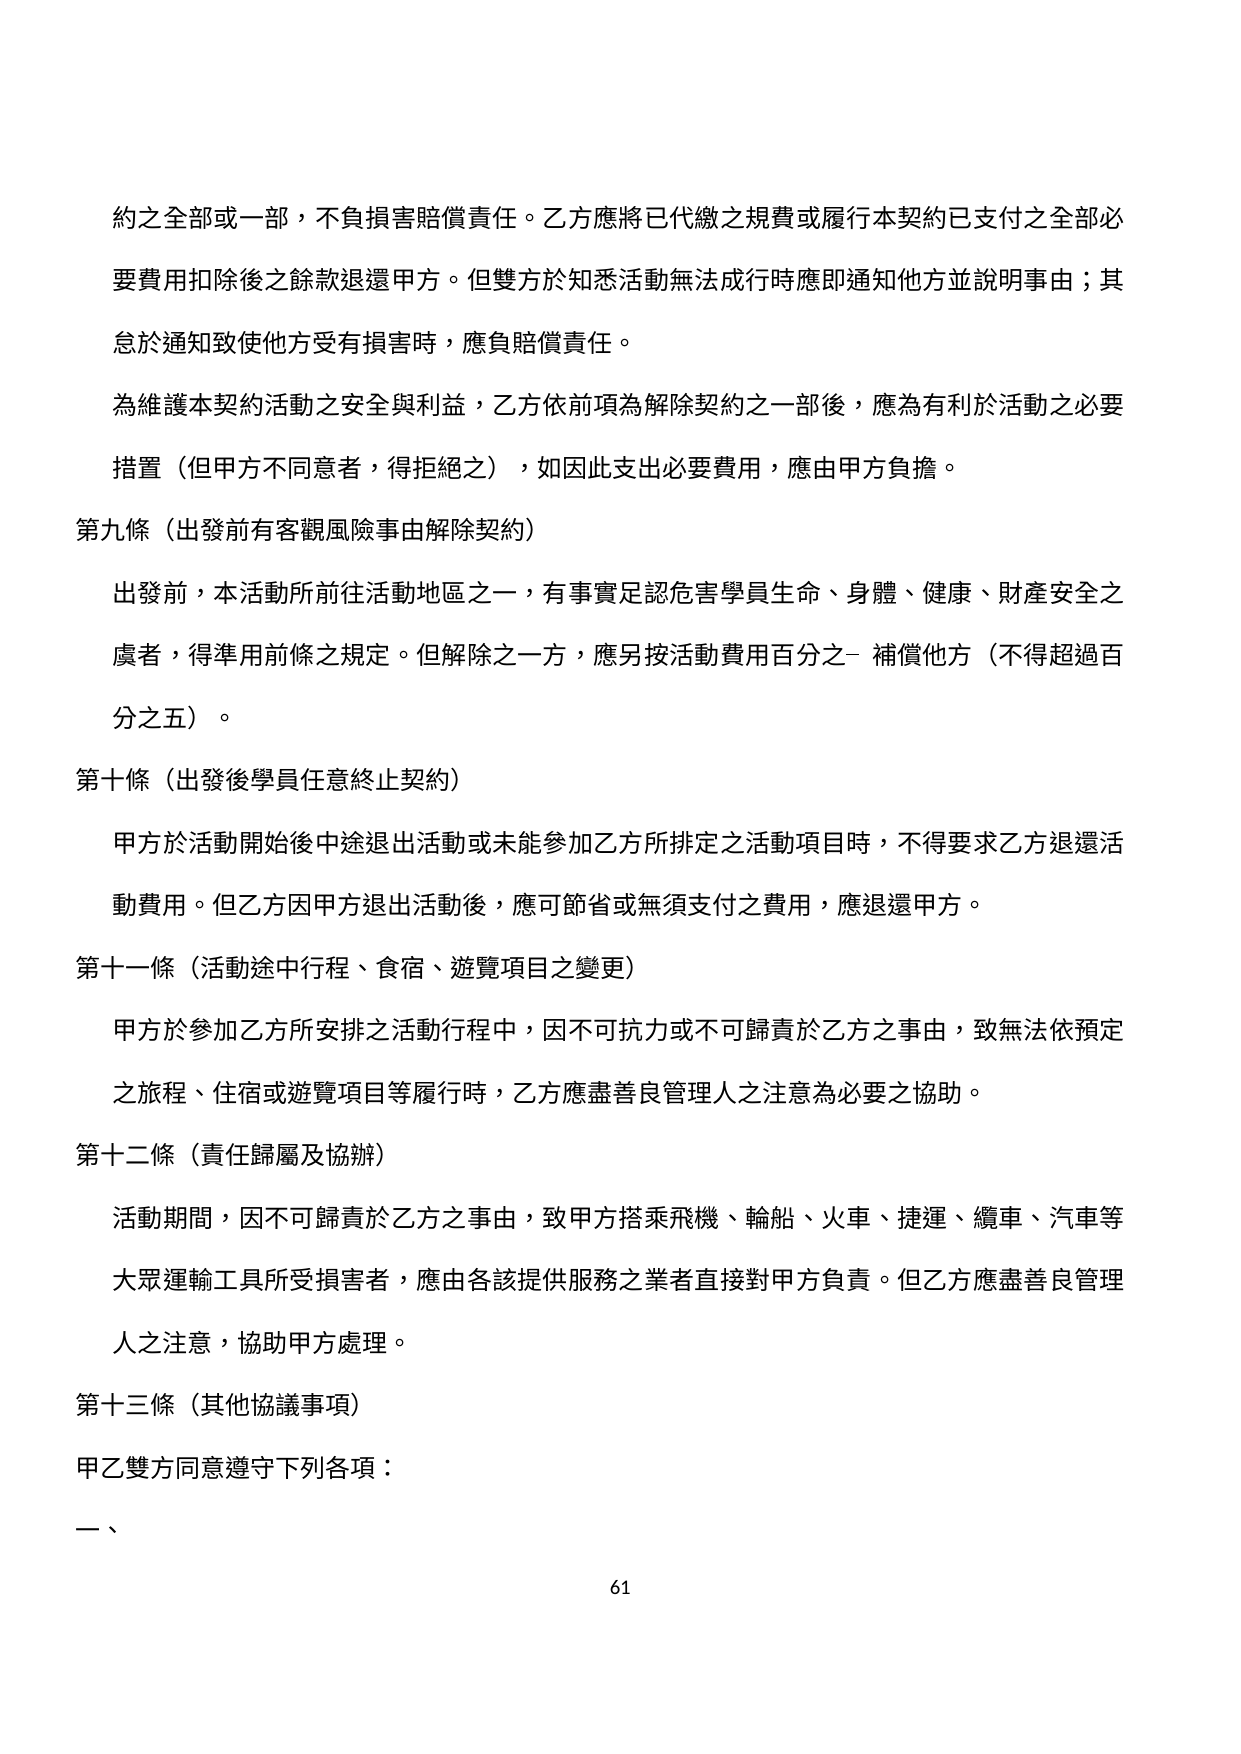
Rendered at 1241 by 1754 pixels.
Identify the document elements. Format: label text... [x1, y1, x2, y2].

text 一、 [56, 1487, 1187, 1550]
text 第十條（出發後學員任意終止契約） [56, 737, 1187, 800]
text 第十二條（責任歸屬及協辦） [56, 1112, 1187, 1175]
text 約之全部或一部，不負損害賠償責任。乙方應將已代繳之規費或履行本契約已支付之全部必要費用扣除後之餘款退還甲方。但雙方於知悉活動無法成行時應即通知他方並說明事由；其怠於通知致使他方受有損害時，應負賠償責任。 [112, 175, 1128, 362]
text 第九條（出發前有客觀風險事由解除契約） [56, 487, 1187, 550]
text 第十三條（其他協議事項） [56, 1362, 1187, 1425]
text 第十一條（活動途中行程、食宿、遊覽項目之變更） [56, 925, 1187, 987]
text 為維護本契約活動之安全與利益，乙方依前項為解除契約之一部後，應為有利於活動之必要措置（但甲方不同意者，得拒絕之），如因此支出必要費用，應由甲方負擔。 [112, 362, 1128, 487]
text 甲方於活動開始後中途退出活動或未能參加乙方所排定之活動項目時，不得要求乙方退還活動費用。但乙方因甲方退出活動後，應可節省或無須支付之費用，應退還甲方。 [112, 800, 1128, 925]
text 甲方於參加乙方所安排之活動行程中，因不可抗力或不可歸責於乙方之事由，致無法依預定之旅程、住宿或遊覽項目等履行時，乙方應盡善良管理人之注意為必要之協助。 [112, 987, 1128, 1112]
text 活動期間，因不可歸責於乙方之事由，致甲方搭乘飛機、輪船、火車、捷運、纜車、汽車等大眾運輸工具所受損害者，應由各該提供服務之業者直接對甲方負責。但乙方應盡善良管理人之注意，協助甲方處理。 [112, 1175, 1128, 1362]
text 甲乙雙方同意遵守下列各項： [56, 1425, 1187, 1487]
text 出發前，本活動所前往活動地區之一，有事實足認危害學員生命、身體、健康、財產安全之虞者，得準用前條之規定。但解除之一方，應另按活動費用百分之╴補償他方（不得超過百分之五）。 [112, 550, 1128, 737]
